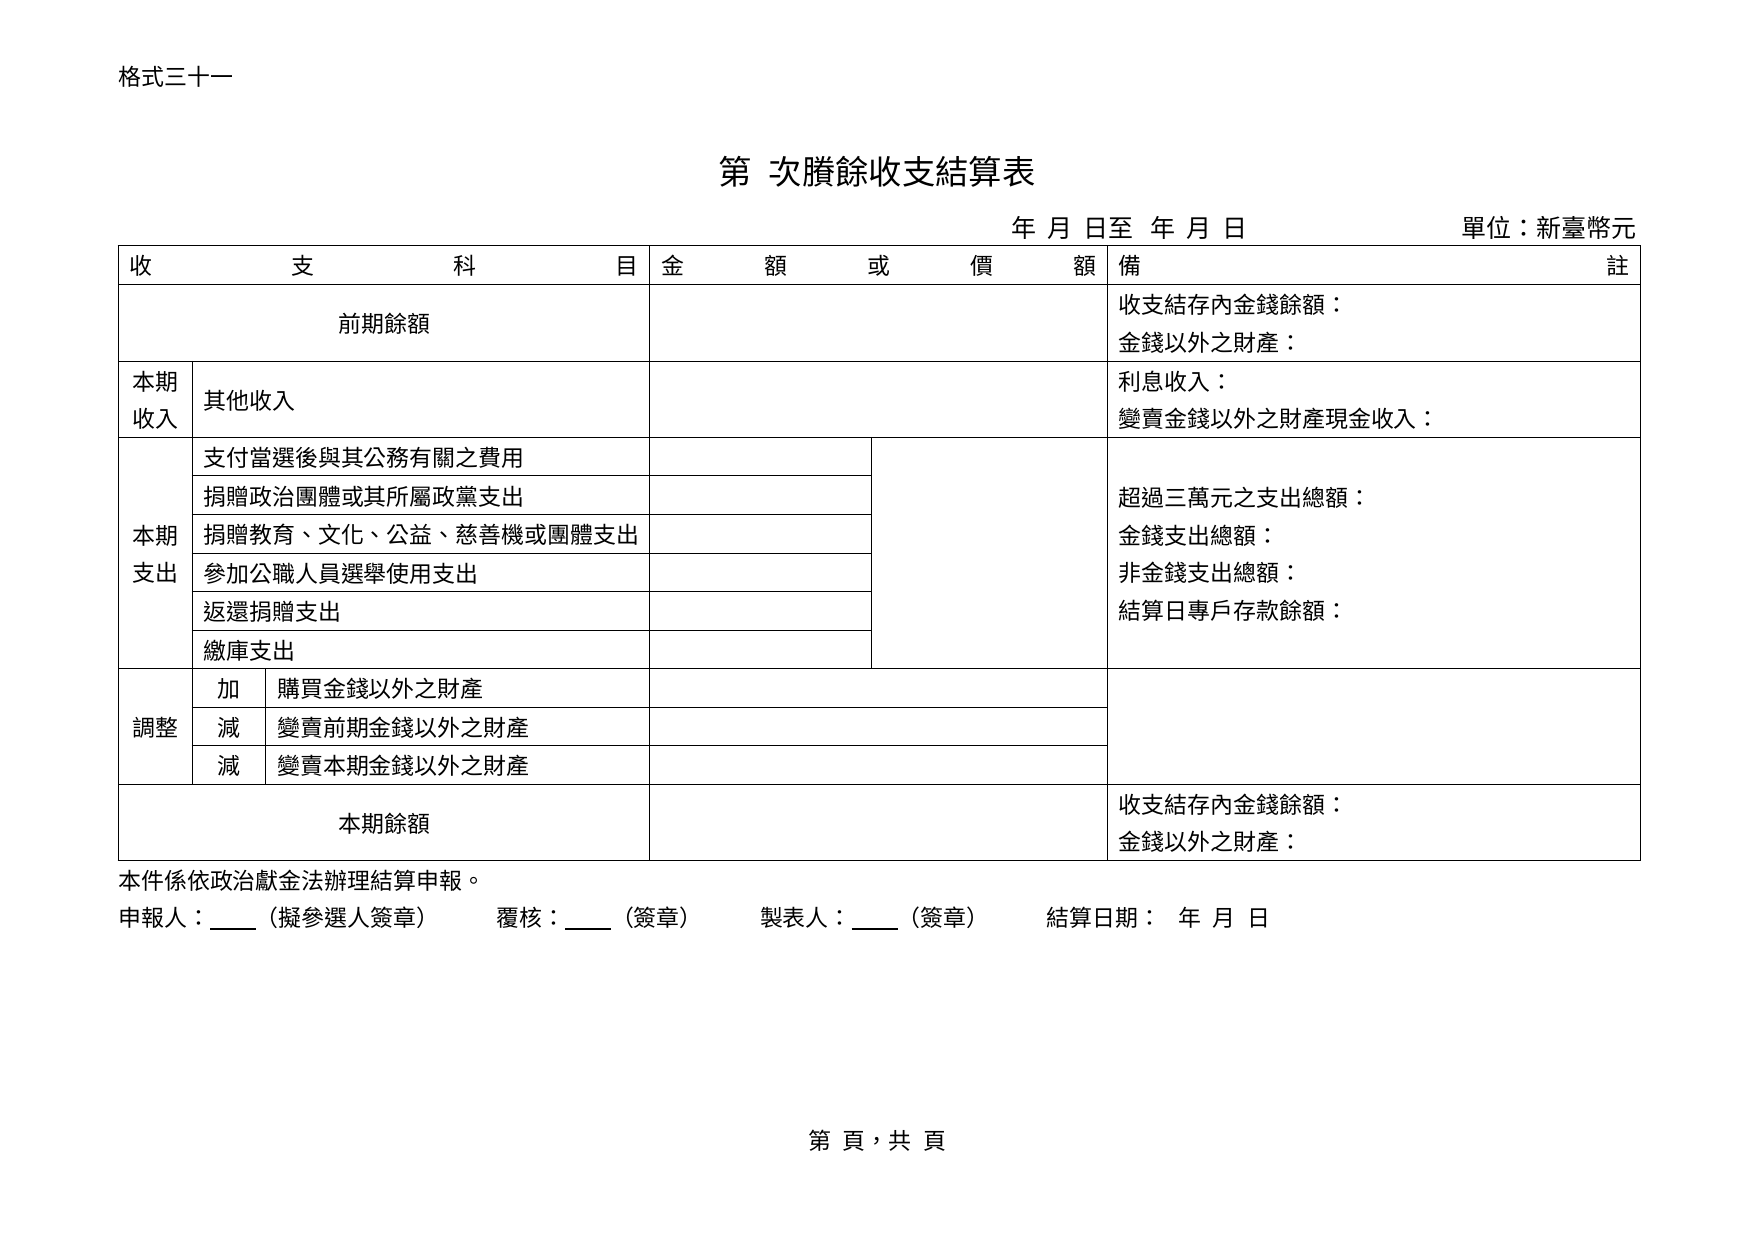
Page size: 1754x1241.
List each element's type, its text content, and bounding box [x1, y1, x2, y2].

table_cell 變賣本期金錢以外之財產 [266, 746, 649, 784]
table_header 收支科目 [119, 246, 649, 284]
text 年 月 日至 年 月 日 單位：新臺幣元 [118, 208, 1636, 245]
table_cell 利息收入： 變賣金錢以外之財產現金收入： [1108, 362, 1640, 437]
table_header 備註 [1108, 246, 1640, 284]
table_cell [872, 438, 1107, 668]
table_cell 前期餘額 [119, 285, 649, 361]
text 申報人： （擬參選人簽章） 覆核： （簽章） 製表人： （簽章） 結算日期： 年 月 日 [118, 898, 1636, 936]
table_cell [650, 476, 871, 514]
table_cell [650, 362, 1107, 437]
text 第 次賸餘收支結算表 [118, 133, 1636, 208]
table_header 金額或價額 [650, 246, 1107, 284]
table_cell 收支結存內金錢餘額： 金錢以外之財產： [1108, 785, 1640, 860]
table_cell 減 [193, 708, 265, 745]
table_cell [650, 669, 1107, 707]
table_cell 參加公職人員選舉使用支出 [193, 554, 649, 591]
table_cell 返還捐贈支出 [193, 592, 649, 629]
text 本件係依政治獻金法辦理結算申報。 [118, 861, 1636, 898]
table_cell 變賣前期金錢以外之財產 [266, 708, 649, 745]
table_cell [650, 785, 1107, 860]
table_cell 調整 [119, 669, 192, 784]
table_cell 其他收入 [193, 362, 649, 437]
table_cell [1108, 669, 1640, 784]
table_cell 本期餘額 [119, 785, 649, 860]
table_cell 購買金錢以外之財產 [266, 669, 649, 707]
table_cell [650, 285, 1107, 361]
table_cell 收支結存內金錢餘額： 金錢以外之財產： [1108, 285, 1640, 361]
table_cell 加 [193, 669, 265, 707]
table_cell 繳庫支出 [193, 631, 649, 668]
table_cell [650, 515, 871, 552]
table_cell 支付當選後與其公務有關之費用 [193, 438, 649, 475]
table_cell 捐贈教育、文化、公益、慈善機或團體支出 [193, 515, 649, 552]
table_cell [650, 592, 871, 629]
table_cell 本期收入 [119, 362, 192, 437]
table_cell [650, 746, 1107, 784]
table_cell [650, 708, 1107, 745]
table_cell [650, 631, 871, 668]
table_cell [650, 438, 871, 475]
table_cell 本期支出 [119, 438, 192, 668]
table_cell 超過三萬元之支出總額： 金錢支出總額： 非金錢支出總額： 結算日專戶存款餘額： [1108, 438, 1640, 668]
table_cell [650, 554, 871, 591]
table_cell 減 [193, 746, 265, 784]
table_cell 捐贈政治團體或其所屬政黨支出 [193, 476, 649, 514]
